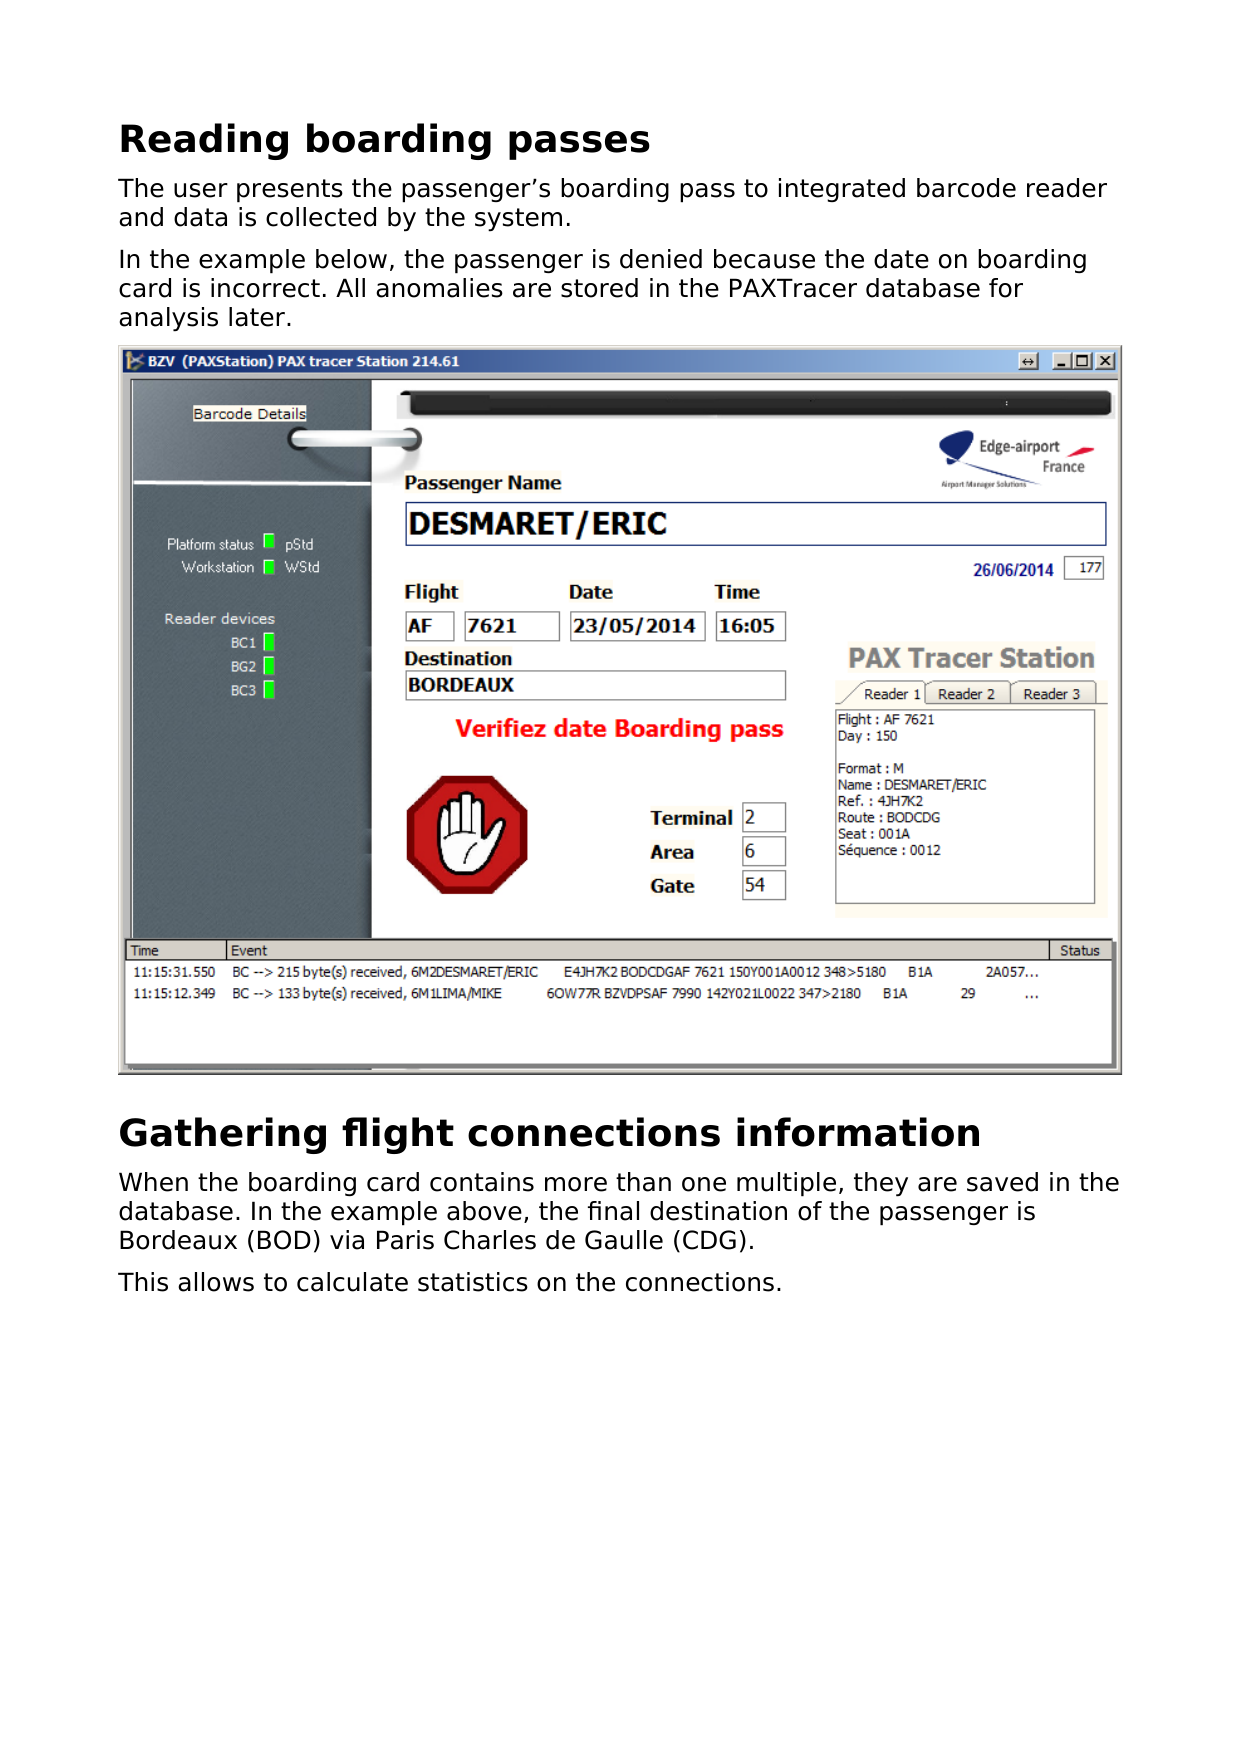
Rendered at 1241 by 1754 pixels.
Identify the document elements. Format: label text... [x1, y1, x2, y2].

picture [118, 345, 1123, 1075]
text The user presents the passenger’s boarding pass to integrated barcode reader and data is collected by the system. [118, 174, 1122, 233]
text In the example below, the passenger is denied because the date on boarding card is incorrect. All anomalies are stored in the PAXTracer database for analysis later. [118, 245, 1122, 333]
text This allows to calculate statistics on the connections. [118, 1268, 1122, 1297]
subtitle Reading boarding passes [118, 118, 1122, 162]
subtitle Gathering flight connections information [118, 1112, 1122, 1155]
text When the boarding card contains more than one multiple, they are saved in the database. In the example above, the final destination of the passenger is Bordeaux (BOD) via Paris Charles de Gaulle (CDG). [118, 1168, 1122, 1255]
